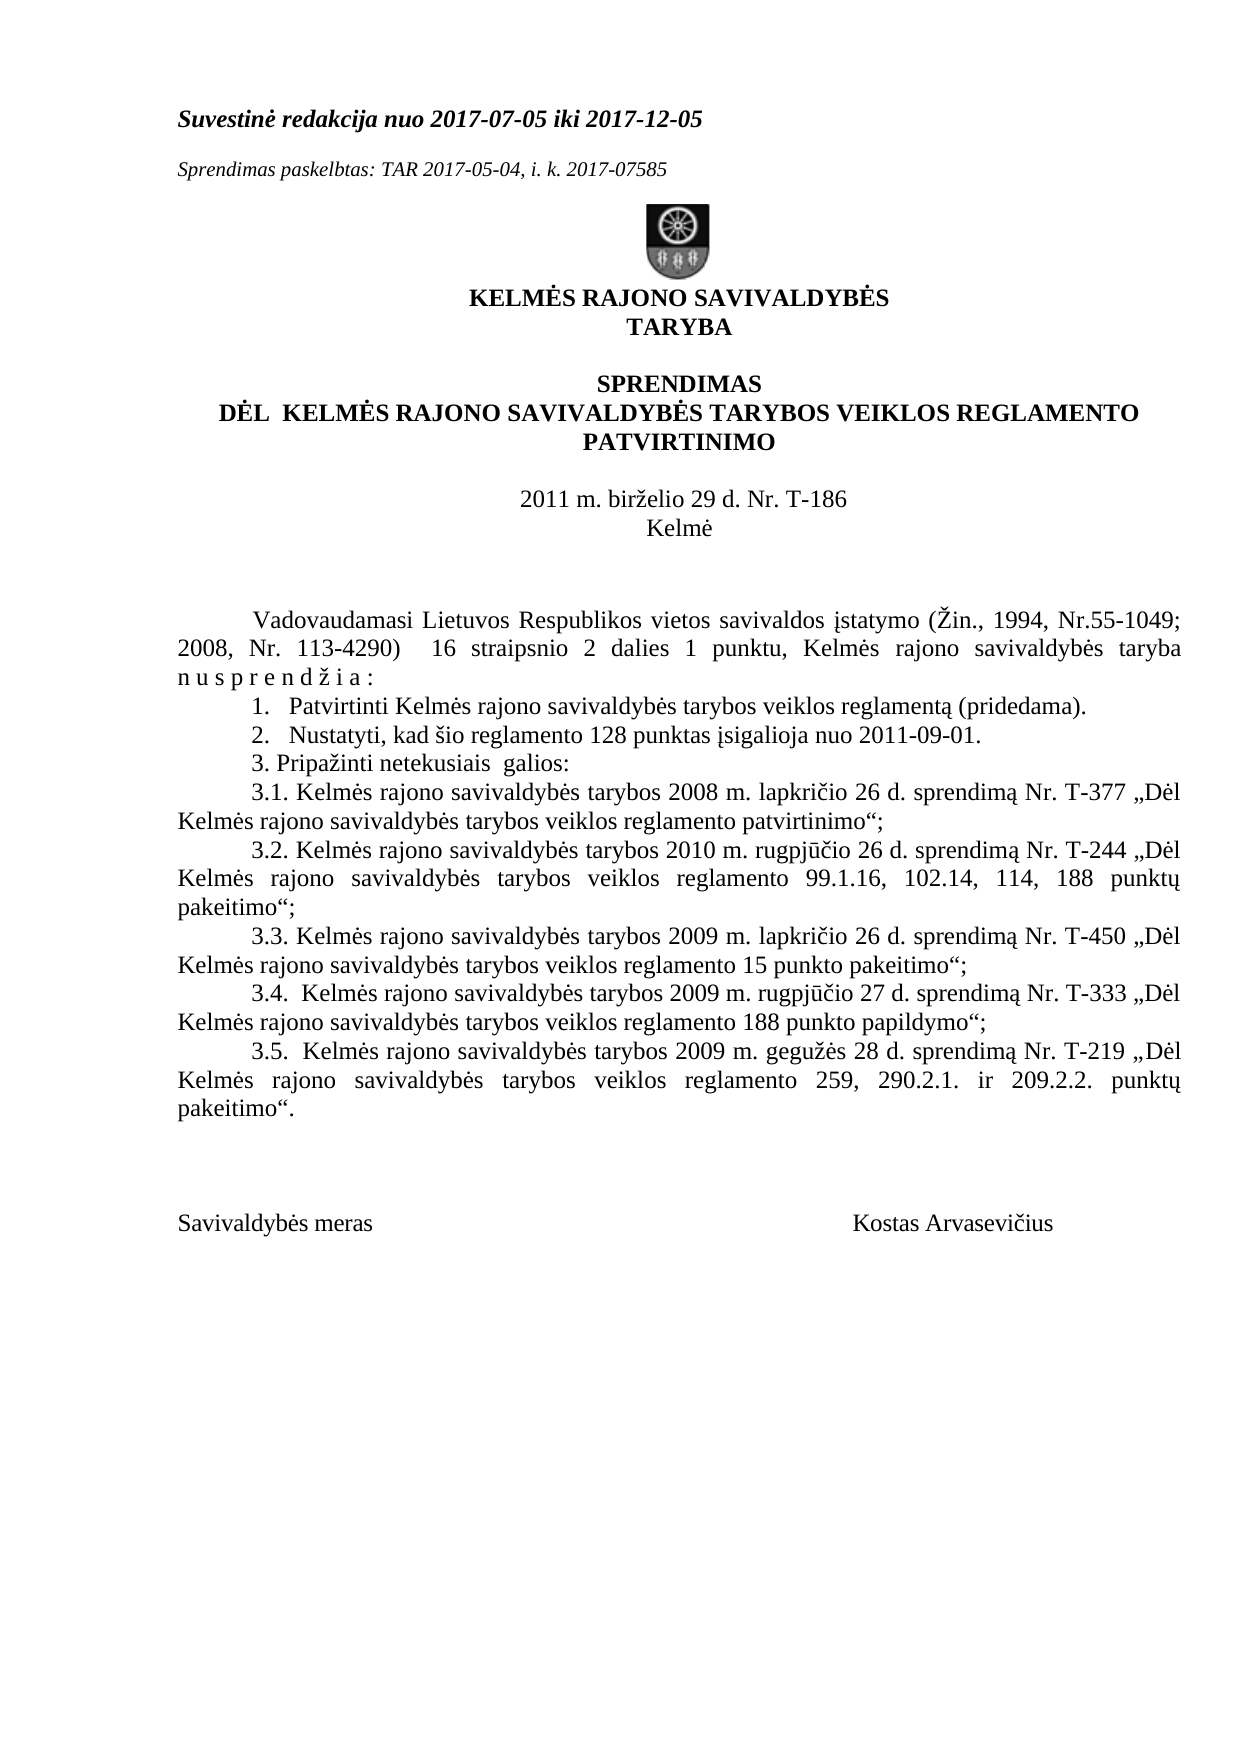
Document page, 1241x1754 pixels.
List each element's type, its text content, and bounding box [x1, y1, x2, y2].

text 3.3. Kelmės rajono savivaldybės tarybos 2009 m. lapkričio 26 d. sprendimą Nr. T-450 „Dėl Kelmės rajono savivaldybės tarybos veiklos reglamento 15 punkto pakeitimo“; [177, 921, 1181, 978]
text 3.5. Kelmės rajono savivaldybės tarybos 2009 m. gegužės 28 d. sprendimą Nr. T-219 „Dėl Kelmės rajono savivaldybės tarybos veiklos reglamento 259, 290.2.1. ir 209.2.2. punktų pakeitimo“. [177, 1036, 1181, 1122]
text Sprendimas paskelbtas: TAR 2017-05-04, i. k. 2017-07585 [177, 157, 1181, 181]
text 1. Patvirtinti Kelmės rajono savivaldybės tarybos veiklos reglamentą (pridedama). [251, 691, 1181, 720]
text SPRENDIMAS [177, 369, 1181, 398]
text Vadovaudamasi Lietuvos Respublikos vietos savivaldos įstatymo (Žin., 1994, Nr.55-1049; 2008, Nr. 113-4290) 16 straipsnio 2 dalies 1 punktu, Kelmės rajono savivaldybės taryba nusprendžia: [177, 605, 1181, 691]
text 2011 m. birželio 29 d. Nr. T-186 [185, 485, 1181, 514]
text 3.4. Kelmės rajono savivaldybės tarybos 2009 m. rugpjūčio 27 d. sprendimą Nr. T-333 „Dėl Kelmės rajono savivaldybės tarybos veiklos reglamento 188 punkto papildymo“; [177, 978, 1181, 1036]
text Suvestinė redakcija nuo 2017-07-05 iki 2017-12-05 [177, 104, 1181, 132]
text TARYBA [177, 312, 1181, 340]
text 3.2. Kelmės rajono savivaldybės tarybos 2010 m. rugpjūčio 26 d. sprendimą Nr. T-244 „Dėl Kelmės rajono savivaldybės tarybos veiklos reglamento 99.1.16, 102.14, 114, 188 punktų pakeitimo“; [177, 835, 1181, 921]
text KELMĖS RAJONO SAVIVALDYBĖS [177, 283, 1181, 312]
text 3.1. Kelmės rajono savivaldybės tarybos 2008 m. lapkričio 26 d. sprendimą Nr. T-377 „Dėl Kelmės rajono savivaldybės tarybos veiklos reglamento patvirtinimo“; [177, 777, 1181, 835]
text Kelmė [177, 514, 1181, 543]
text 3. Pripažinti netekusiais galios: [177, 748, 1181, 777]
text DĖL KELMĖS RAJONO SAVIVALDYBĖS TARYBOS VEIKLOS REGLAMENTO PATVIRTINIMO [177, 398, 1181, 456]
text 2. Nustatyti, kad šio reglamento 128 punktas įsigalioja nuo 2011-09-01. [251, 720, 1181, 748]
text Savivaldybės meras Kostas Arvasevičius [177, 1208, 1181, 1237]
